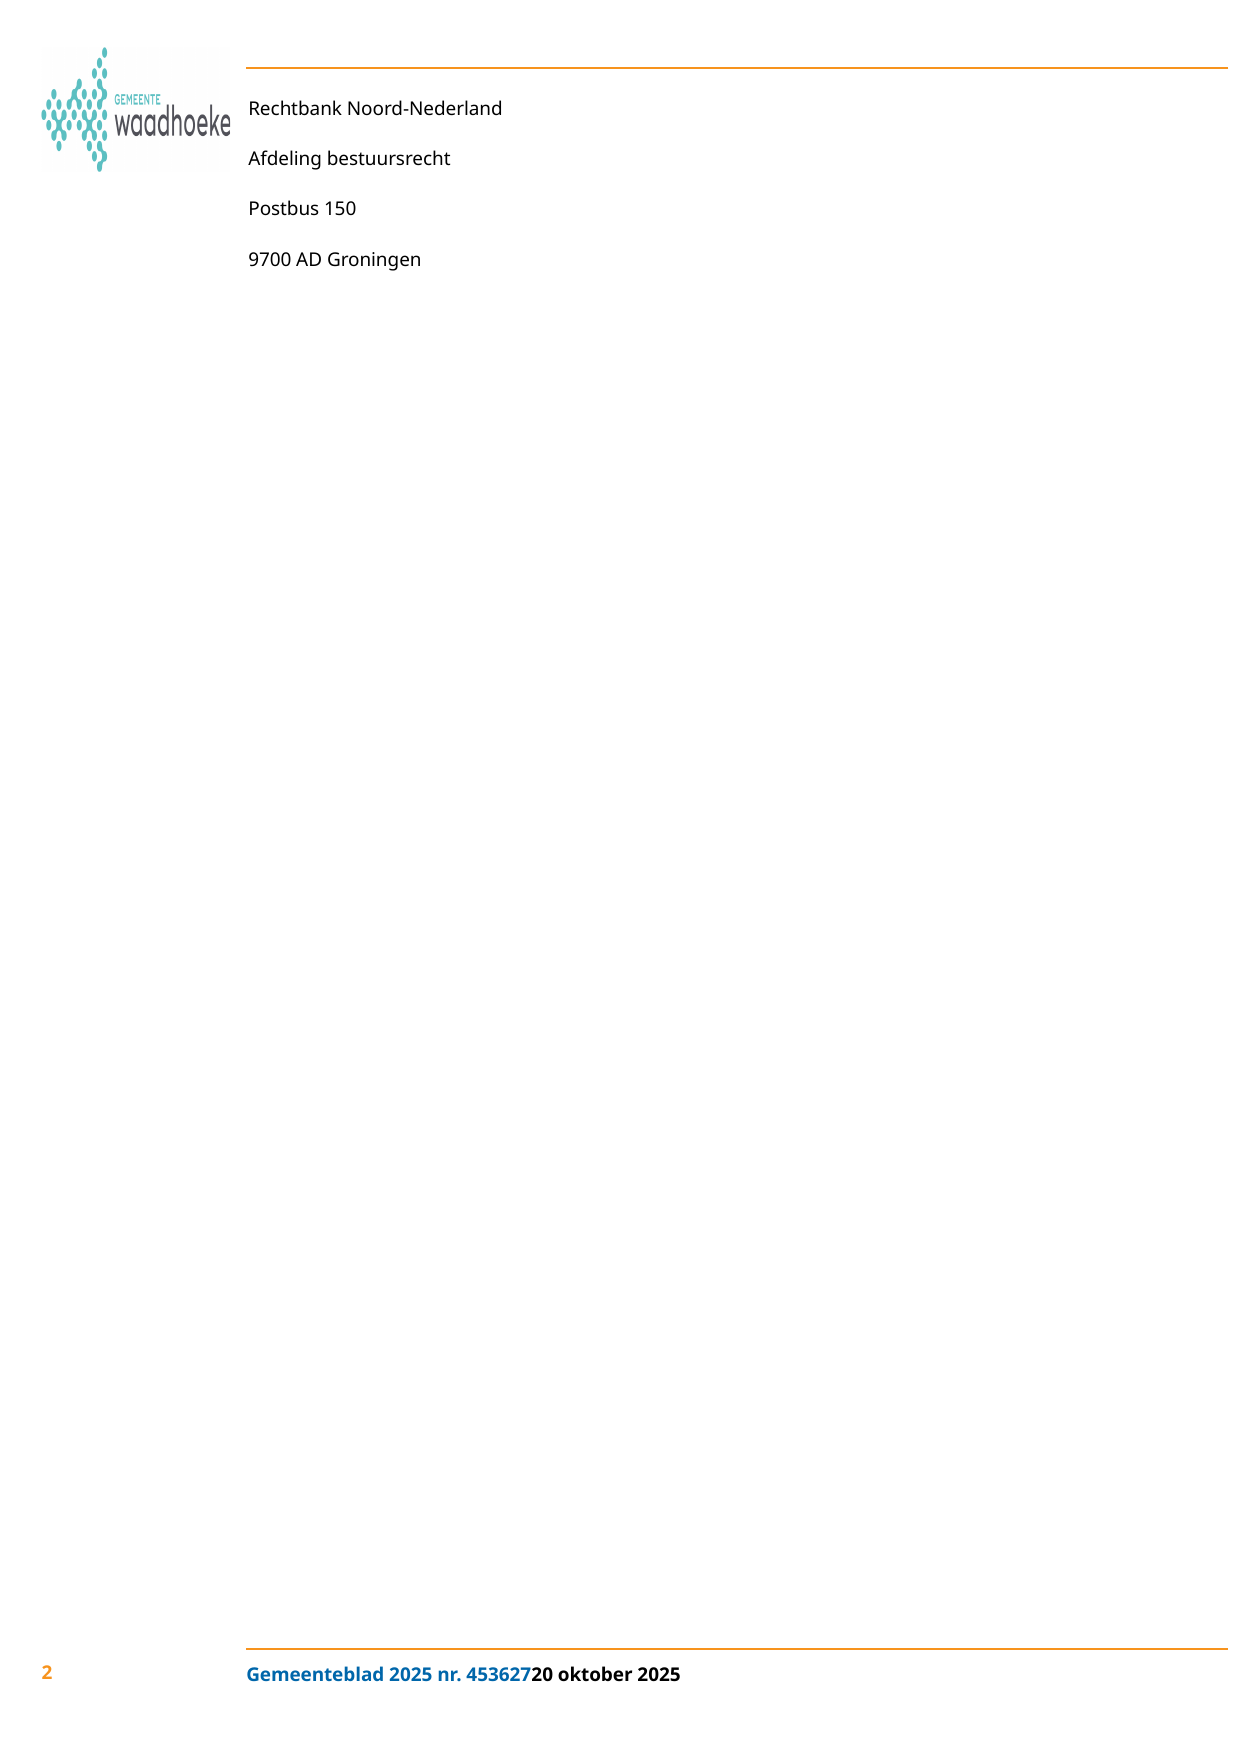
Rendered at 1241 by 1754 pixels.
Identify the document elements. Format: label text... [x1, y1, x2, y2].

text Afdeling bestuursrecht [248, 145, 1152, 171]
picture [41, 47, 231, 172]
text Rechtbank Noord-Nederland [248, 95, 1152, 121]
text 9700 AD Groningen [248, 246, 1152, 272]
text Postbus 150 [248, 196, 1152, 221]
